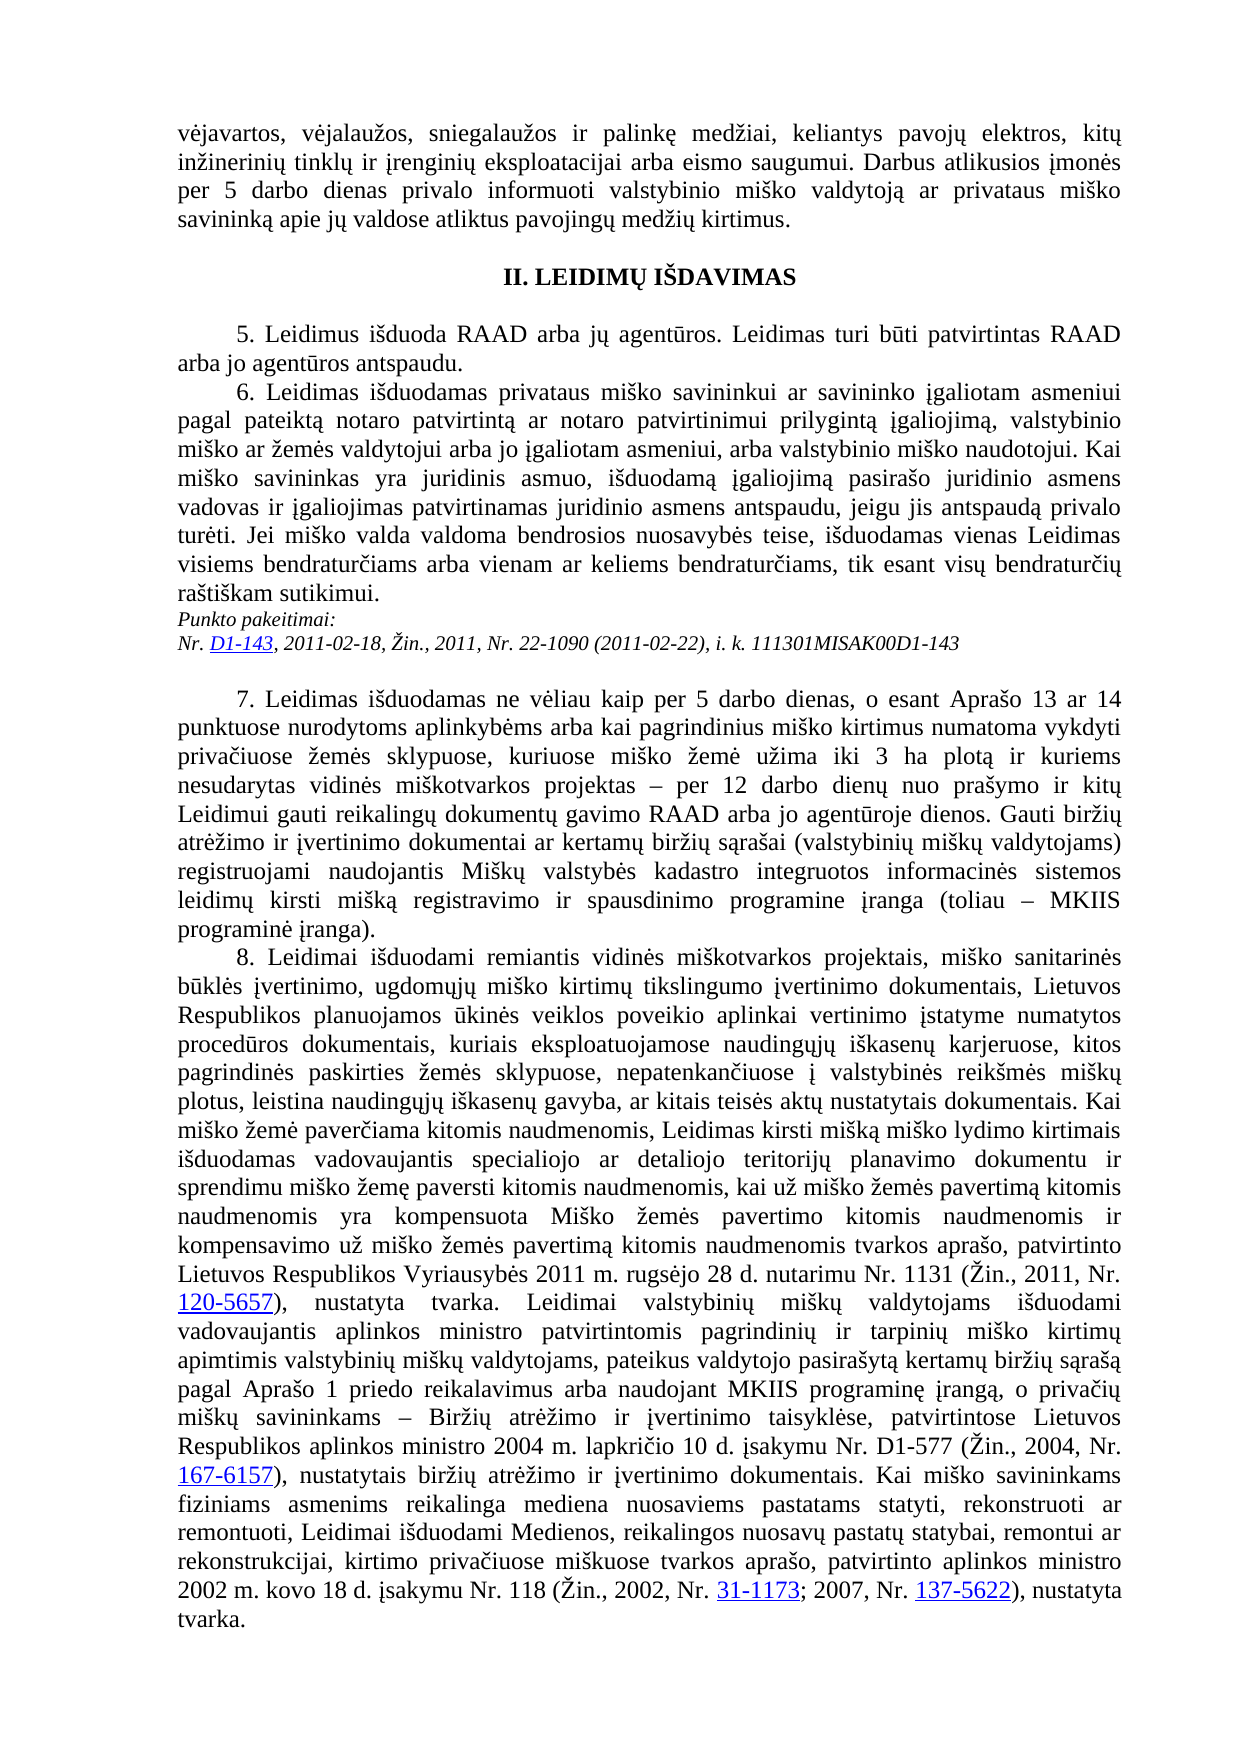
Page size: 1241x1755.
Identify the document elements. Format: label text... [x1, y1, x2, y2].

text 6. Leidimas išduodamas privataus miško savininkui ar savininko įgaliotam asmeniui pagal pateiktą notaro patvirtintą ar notaro patvirtinimui prilygintą įgaliojimą, valstybinio miško ar žemės valdytojui arba jo įgaliotam asmeniui, arba valstybinio miško naudotojui. Kai miško savininkas yra juridinis asmuo, išduodamą įgaliojimą pasirašo juridinio asmens vadovas ir įgaliojimas patvirtinamas juridinio asmens antspaudu, jeigu jis antspaudą privalo turėti. Jei miško valda valdoma bendrosios nuosavybės teise, išduodamas vienas Leidimas visiems bendraturčiams arba vienam ar keliems bendraturčiams, tik esant visų bendraturčių raštiškam sutikimui. [177, 377, 1122, 607]
text II. LEIDIMŲ IŠDAVIMAS [177, 262, 1122, 291]
text 7. Leidimas išduodamas ne vėliau kaip per 5 darbo dienas, o esant Aprašo 13 ar 14 punktuose nurodytoms aplinkybėms arba kai pagrindinius miško kirtimus numatoma vykdyti privačiuose žemės sklypuose, kuriuose miško žemė užima iki 3 ha plotą ir kuriems nesudarytas vidinės miškotvarkos projektas – per 12 darbo dienų nuo prašymo ir kitų Leidimui gauti reikalingų dokumentų gavimo RAAD arba jo agentūroje dienos. Gauti biržių atrėžimo ir įvertinimo dokumentai ar kertamų biržių sąrašai (valstybinių miškų valdytojams) registruojami naudojantis Miškų valstybės kadastro integruotos informacinės sistemos leidimų kirsti mišką registravimo ir spausdinimo programine įranga (toliau – MKIIS programinė įranga). [177, 684, 1122, 942]
text Punkto pakeitimai: [177, 607, 1122, 631]
text vėjavartos, vėjalaužos, sniegalaužos ir palinkę medžiai, keliantys pavojų elektros, kitų inžinerinių tinklų ir įrenginių eksploatacijai arba eismo saugumui. Darbus atlikusios įmonės per 5 darbo dienas privalo informuoti valstybinio miško valdytoją ar privataus miško savininką apie jų valdose atliktus pavojingų medžių kirtimus. [177, 118, 1122, 233]
text Nr. D1-143, 2011-02-18, Žin., 2011, Nr. 22-1090 (2011-02-22), i. k. 111301MISAK00D1-143 [177, 631, 1122, 655]
text 8. Leidimai išduodami remiantis vidinės miškotvarkos projektais, miško sanitarinės būklės įvertinimo, ugdomųjų miško kirtimų tikslingumo įvertinimo dokumentais, Lietuvos Respublikos planuojamos ūkinės veiklos poveikio aplinkai vertinimo įstatyme numatytos procedūros dokumentais, kuriais eksploatuojamose naudingųjų iškasenų karjeruose, kitos pagrindinės paskirties žemės sklypuose, nepatenkančiuose į valstybinės reikšmės miškų plotus, leistina naudingųjų iškasenų gavyba, ar kitais teisės aktų nustatytais dokumentais. Kai miško žemė paverčiama kitomis naudmenomis, Leidimas kirsti mišką miško lydimo kirtimais išduodamas vadovaujantis specialiojo ar detaliojo teritorijų planavimo dokumentu ir sprendimu miško žemę paversti kitomis naudmenomis, kai už miško žemės pavertimą kitomis naudmenomis yra kompensuota Miško žemės pavertimo kitomis naudmenomis ir kompensavimo už miško žemės pavertimą kitomis naudmenomis tvarkos aprašo, patvirtinto Lietuvos Respublikos Vyriausybės 2011 m. rugsėjo 28 d. nutarimu Nr. 1131 (Žin., 2011, Nr. 120-5657), nustatyta tvarka. Leidimai valstybinių miškų valdytojams išduodami vadovaujantis aplinkos ministro patvirtintomis pagrindinių ir tarpinių miško kirtimų apimtimis valstybinių miškų valdytojams, pateikus valdytojo pasirašytą kertamų biržių sąrašą pagal Aprašo 1 priedo reikalavimus arba naudojant MKIIS programinę įrangą, o privačių miškų savininkams – Biržių atrėžimo ir įvertinimo taisyklėse, patvirtintose Lietuvos Respublikos aplinkos ministro 2004 m. lapkričio 10 d. įsakymu Nr. D1-577 (Žin., 2004, Nr. 167-6157), nustatytais biržių atrėžimo ir įvertinimo dokumentais. Kai miško savininkams fiziniams asmenims reikalinga mediena nuosaviems pastatams statyti, rekonstruoti ar remontuoti, Leidimai išduodami Medienos, reikalingos nuosavų pastatų statybai, remontui ar rekonstrukcijai, kirtimo privačiuose miškuose tvarkos aprašo, patvirtinto aplinkos ministro 2002 m. kovo 18 d. įsakymu Nr. 118 (Žin., 2002, Nr. 31-1173; 2007, Nr. 137-5622), nustatyta tvarka. [177, 942, 1122, 1632]
text 5. Leidimus išduoda RAAD arba jų agentūros. Leidimas turi būti patvirtintas RAAD arba jo agentūros antspaudu. [177, 319, 1122, 377]
